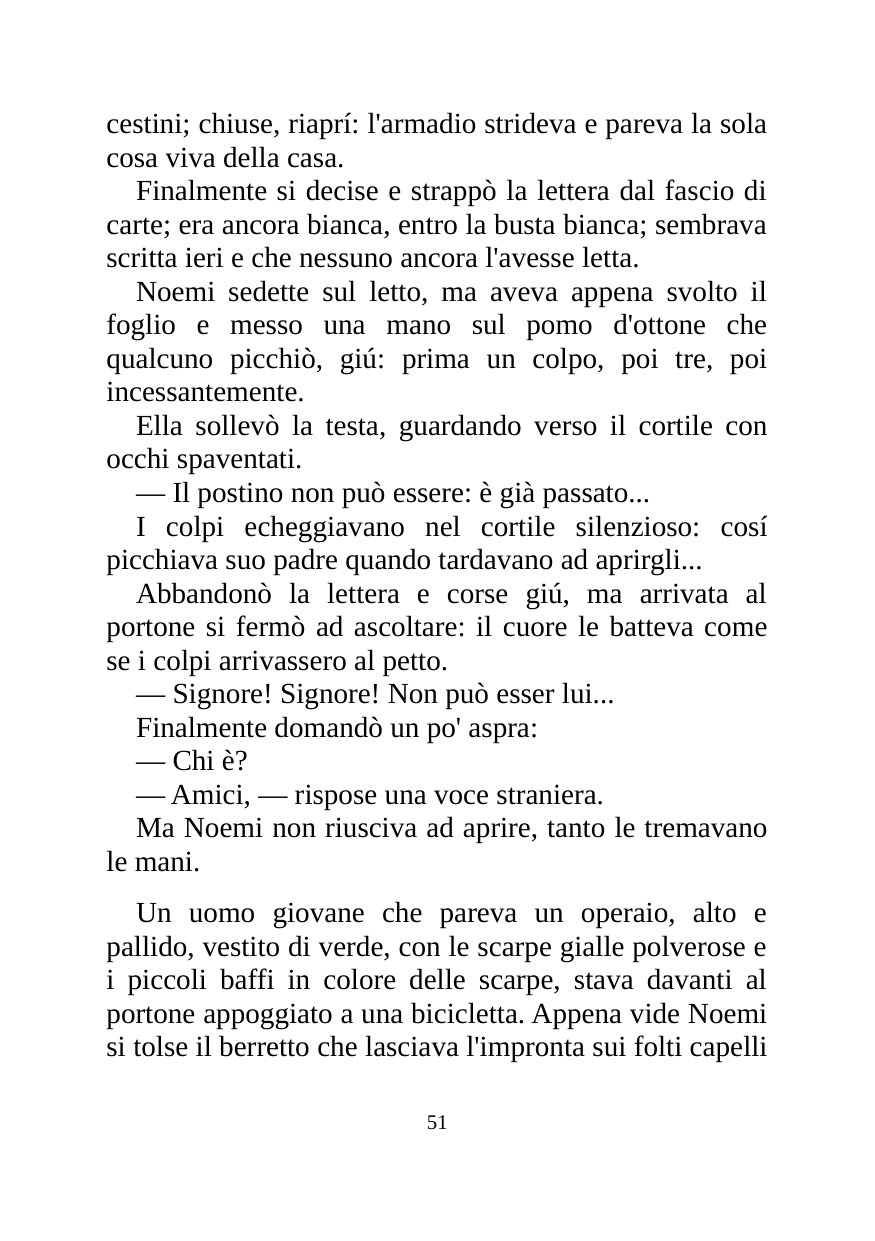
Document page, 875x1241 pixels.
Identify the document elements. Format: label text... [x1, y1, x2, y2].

text Finalmente domandò un po' aspra: [106, 710, 768, 743]
text cestini; chiuse, riaprí: l'armadio strideva e pareva la sola cosa viva della casa. [106, 106, 768, 173]
text Un uomo giovane che pareva un operaio, alto e pallido, vestito di verde, con le scarpe gialle polverose e i piccoli baffi in colore delle scarpe, stava davanti al portone appoggiato a una bicicletta. Appena vide Noemi si tolse il berretto che lasciava l'impronta sui folti capelli [106, 895, 768, 1063]
text Noemi sedette sul letto, ma aveva appena svolto il foglio e messo una mano sul pomo d'ottone che qualcuno picchiò, giú: prima un colpo, poi tre, poi incessantemente. [106, 274, 768, 408]
text Ella sollevò la testa, guardando verso il cortile con occhi spaventati. [106, 408, 768, 475]
text Abbandonò la lettera e corse giú, ma arrivata al portone si fermò ad ascoltare: il cuore le batteva come se i colpi arrivassero al petto. [106, 576, 768, 676]
text — Signore! Signore! Non può esser lui... [106, 676, 768, 710]
text — Chi è? [106, 743, 768, 777]
text Finalmente si decise e strappò la lettera dal fascio di carte; era ancora bianca, entro la busta bianca; sembrava scritta ieri e che nessuno ancora l'avesse letta. [106, 173, 768, 274]
text I colpi echeggiavano nel cortile silenzioso: cosí picchiava suo padre quando tardavano ad aprirgli... [106, 509, 768, 576]
text Ma Noemi non riusciva ad aprire, tanto le tremavano le mani. [106, 811, 768, 878]
text — Il postino non può essere: è già passato... [106, 475, 768, 509]
text — Amici, — rispose una voce straniera. [106, 777, 768, 811]
